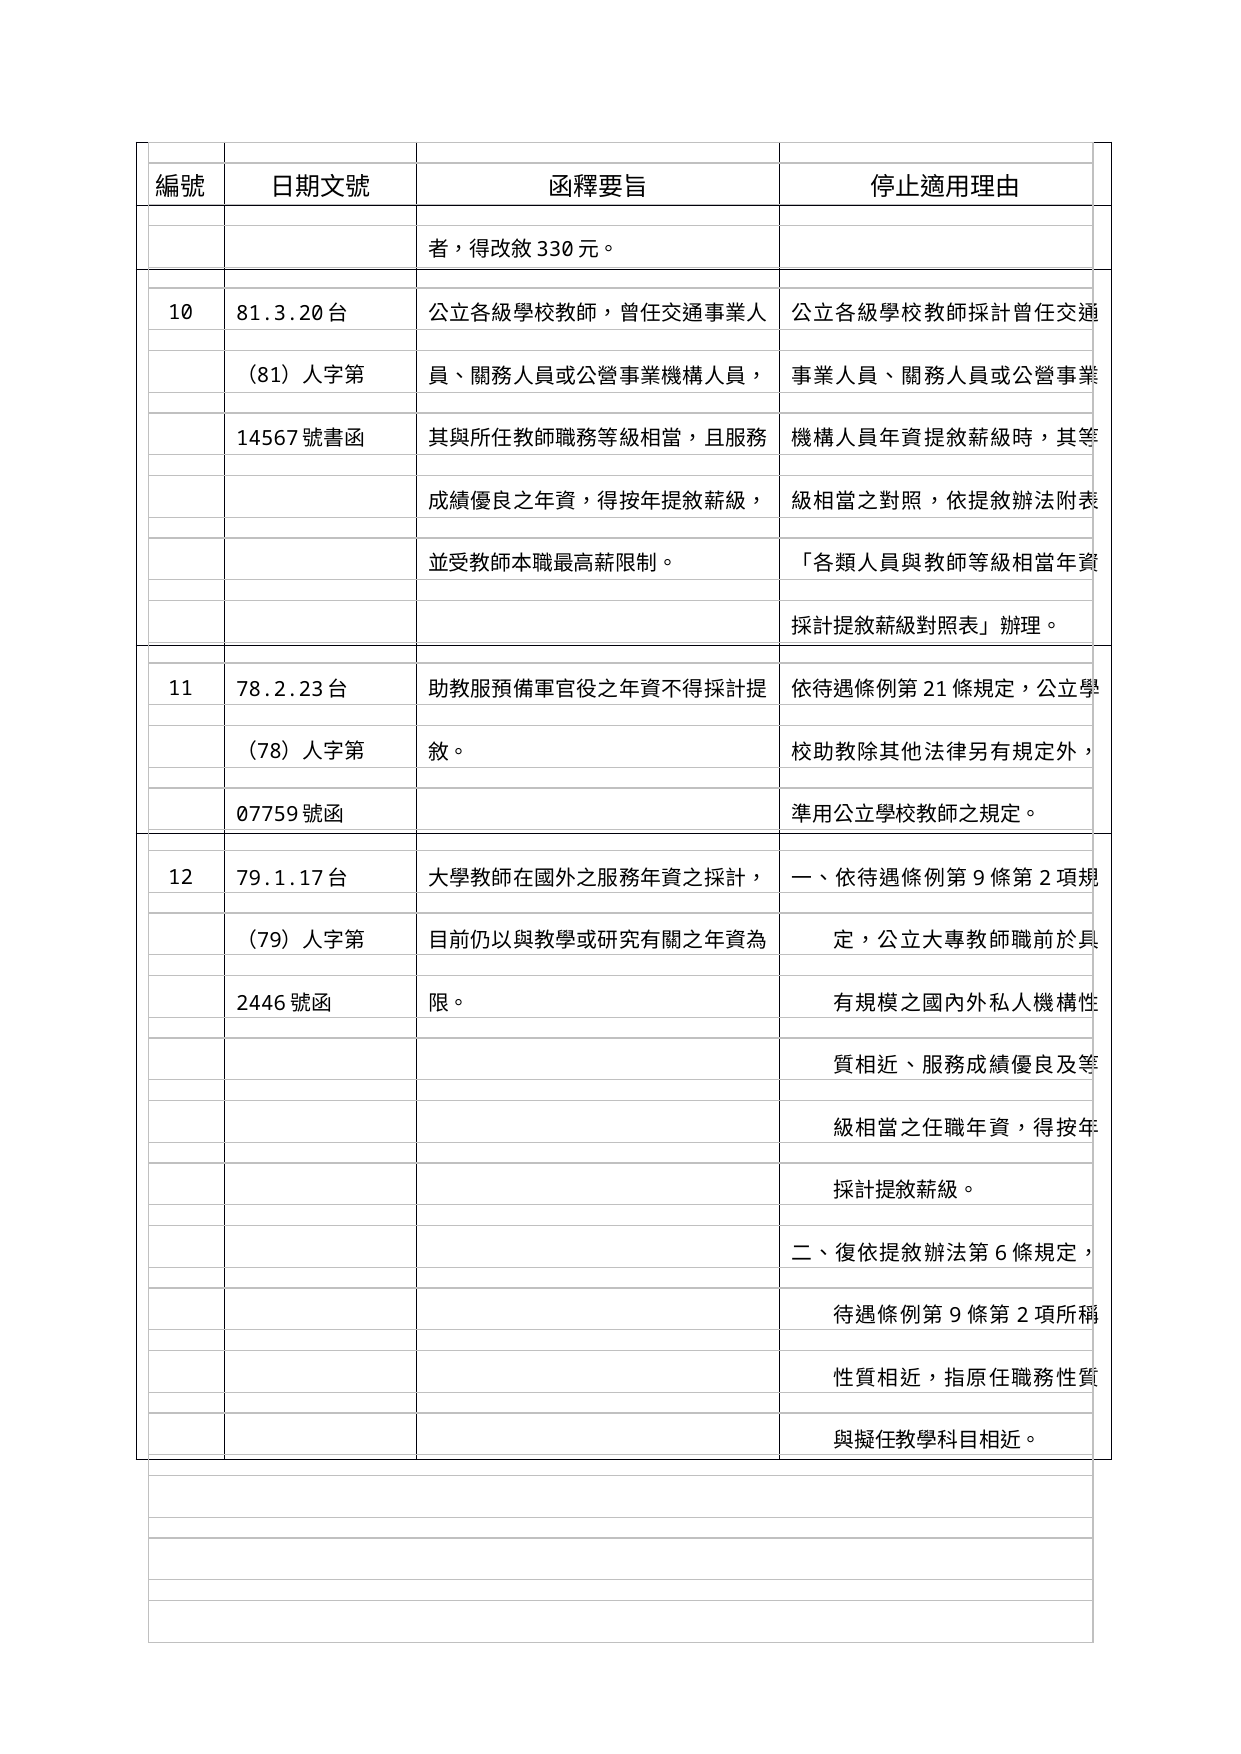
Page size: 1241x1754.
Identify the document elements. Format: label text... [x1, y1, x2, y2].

table_cell 公立各級學校教師採計曾任交通事業人員、關務人員或公營事業機構人員年資提敘薪級時，其等級相當之對照，依提敘辦法附表「各類人員與教師等級相當年資採計提敘薪級對照表」辦理。 [780, 414, 1092, 454]
table_cell [417, 705, 779, 725]
table_cell [417, 601, 779, 642]
table_cell 者，得改敘330元。 [417, 226, 779, 267]
table_cell [417, 646, 779, 662]
table_cell [225, 1393, 416, 1412]
table_cell 81.3.20台 [225, 289, 416, 329]
table_cell [225, 1351, 416, 1392]
table_cell [417, 1226, 779, 1267]
table_header 編號 [149, 164, 224, 204]
table_cell 公立各級學校教師採計曾任交通事業人員、關務人員或公營事業機構人員年資提敘薪級時，其等級相當之對照，依提敘辦法附表「各類人員與教師等級相當年資採計提敘薪級對照表」辦理。 [780, 289, 1092, 329]
table_cell [149, 414, 224, 454]
table_cell 員、關務人員或公營事業機構人員， [417, 351, 779, 392]
table_cell [149, 726, 224, 767]
table_cell [417, 1414, 779, 1454]
table_cell [225, 1268, 416, 1287]
table_cell [149, 330, 224, 350]
table_cell 依待遇條例第21條規定，公立學校助教除其他法律另有規定外，準用公立學校教師之規定。 [780, 646, 1092, 662]
table_cell 一、依待遇條例第9條第2項規定，公立大專教師職前於具有規模之國內外私人機構性質相近、服務成績優良及等級相當之任職年資，得按年採計提敘薪級。 二、復依提敘辦法第6條規定，待遇條例第9條第2項所稱性質相近，指原任職務性質與擬任教學科目相近。 [1094, 834, 1111, 1459]
table_cell [225, 226, 416, 267]
table_cell [225, 476, 416, 517]
table_cell [417, 1351, 779, 1392]
table_cell [149, 914, 224, 954]
table_cell 一、依待遇條例第9條第2項規定，公立大專教師職前於具有規模之國內外私人機構性質相近、服務成績優良及等級相當之任職年資，得按年採計提敘薪級。 二、復依提敘辦法第6條規定，待遇條例第9條第2項所稱性質相近，指原任職務性質與擬任教學科目相近。 [780, 1039, 1092, 1079]
table_cell 公立各級學校教師採計曾任交通事業人員、關務人員或公營事業機構人員年資提敘薪級時，其等級相當之對照，依提敘辦法附表「各類人員與教師等級相當年資採計提敘薪級對照表」辦理。 [780, 476, 1092, 517]
table_cell [149, 270, 224, 287]
table_cell 一、依待遇條例第9條第2項規定，公立大專教師職前於具有規模之國內外私人機構性質相近、服務成績優良及等級相當之任職年資，得按年採計提敘薪級。 二、復依提敘辦法第6條規定，待遇條例第9條第2項所稱性質相近，指原任職務性質與擬任教學科目相近。 [780, 834, 1092, 850]
table_cell 14567號書函 [225, 414, 416, 454]
table_cell （81）人字第 [225, 351, 416, 392]
table_cell [149, 1018, 224, 1037]
table_cell [417, 768, 779, 787]
table_cell [225, 768, 416, 787]
table_cell 公立各級學校教師採計曾任交通事業人員、關務人員或公營事業機構人員年資提敘薪級時，其等級相當之對照，依提敘辦法附表「各類人員與教師等級相當年資採計提敘薪級對照表」辦理。 [780, 518, 1092, 537]
table_cell [149, 1143, 224, 1162]
table_cell [225, 539, 416, 579]
table_cell 一、依待遇條例第9條第2項規定，公立大專教師職前於具有規模之國內外私人機構性質相近、服務成績優良及等級相當之任職年資，得按年採計提敘薪級。 二、復依提敘辦法第6條規定，待遇條例第9條第2項所稱性質相近，指原任職務性質與擬任教學科目相近。 [780, 1080, 1092, 1100]
table_cell [149, 1268, 224, 1287]
table_cell 公立各級學校教師採計曾任交通事業人員、關務人員或公營事業機構人員年資提敘薪級時，其等級相當之對照，依提敘辦法附表「各類人員與教師等級相當年資採計提敘薪級對照表」辦理。 [780, 351, 1092, 392]
table_cell 待遇條例未定有專科以上學校教師取得較高學歷改敘之規定，該書函有關講師取得博士學位而薪級未達330元者得改敘部分，停止適用。 [780, 206, 1092, 225]
table_cell [225, 1226, 416, 1267]
table_cell 一、依待遇條例第9條第2項規定，公立大專教師職前於具有規模之國內外私人機構性質相近、服務成績優良及等級相當之任職年資，得按年採計提敘薪級。 二、復依提敘辦法第6條規定，待遇條例第9條第2項所稱性質相近，指原任職務性質與擬任教學科目相近。 [780, 1205, 1092, 1225]
table_cell 一、依待遇條例第9條第2項規定，公立大專教師職前於具有規模之國內外私人機構性質相近、服務成績優良及等級相當之任職年資，得按年採計提敘薪級。 二、復依提敘辦法第6條規定，待遇條例第9條第2項所稱性質相近，指原任職務性質與擬任教學科目相近。 [780, 1143, 1092, 1162]
table_cell [149, 455, 224, 475]
table_cell 一、依待遇條例第9條第2項規定，公立大專教師職前於具有規模之國內外私人機構性質相近、服務成績優良及等級相當之任職年資，得按年採計提敘薪級。 二、復依提敘辦法第6條規定，待遇條例第9條第2項所稱性質相近，指原任職務性質與擬任教學科目相近。 [780, 1164, 1092, 1204]
table_cell [417, 834, 779, 850]
table_header 停止適用理由 [780, 143, 1092, 162]
table_cell [225, 206, 416, 225]
table_cell 一、依待遇條例第9條第2項規定，公立大專教師職前於具有規模之國內外私人機構性質相近、服務成績優良及等級相當之任職年資，得按年採計提敘薪級。 二、復依提敘辦法第6條規定，待遇條例第9條第2項所稱性質相近，指原任職務性質與擬任教學科目相近。 [780, 1101, 1092, 1142]
table_cell 一、依待遇條例第9條第2項規定，公立大專教師職前於具有規模之國內外私人機構性質相近、服務成績優良及等級相當之任職年資，得按年採計提敘薪級。 二、復依提敘辦法第6條規定，待遇條例第9條第2項所稱性質相近，指原任職務性質與擬任教學科目相近。 [780, 1226, 1092, 1267]
table_cell [225, 1205, 416, 1225]
table_cell [225, 705, 416, 725]
table_cell [149, 206, 224, 225]
table_cell 一、依待遇條例第9條第2項規定，公立大專教師職前於具有規模之國內外私人機構性質相近、服務成績優良及等級相當之任職年資，得按年採計提敘薪級。 二、復依提敘辦法第6條規定，待遇條例第9條第2項所稱性質相近，指原任職務性質與擬任教學科目相近。 [780, 893, 1092, 912]
table_cell 依待遇條例第21條規定，公立學校助教除其他法律另有規定外，準用公立學校教師之規定。 [1094, 646, 1111, 833]
table_cell 79.1.17台 [225, 851, 416, 892]
table_header 函釋要旨 [417, 143, 779, 162]
table_cell [225, 580, 416, 600]
table_cell [417, 1101, 779, 1142]
table_cell 一、依待遇條例第9條第2項規定，公立大專教師職前於具有規模之國內外私人機構性質相近、服務成績優良及等級相當之任職年資，得按年採計提敘薪級。 二、復依提敘辦法第6條規定，待遇條例第9條第2項所稱性質相近，指原任職務性質與擬任教學科目相近。 [780, 1018, 1092, 1037]
table_cell [149, 1039, 224, 1079]
table_cell 助教服預備軍官役之年資不得採計提 [417, 664, 779, 704]
table_cell [417, 455, 779, 475]
table_cell [417, 1018, 779, 1037]
table_cell [149, 834, 224, 850]
table_cell [149, 1205, 224, 1225]
table_header 停止適用理由 [1094, 143, 1111, 205]
table_cell 目前仍以與教學或研究有關之年資為 [417, 914, 779, 954]
table_cell 其與所任教師職務等級相當，且服務 [417, 414, 779, 454]
table_cell 一、依待遇條例第9條第2項規定，公立大專教師職前於具有規模之國內外私人機構性質相近、服務成績優良及等級相當之任職年資，得按年採計提敘薪級。 二、復依提敘辦法第6條規定，待遇條例第9條第2項所稱性質相近，指原任職務性質與擬任教學科目相近。 [780, 1393, 1092, 1412]
table_cell [225, 1080, 416, 1100]
table_cell [225, 1143, 416, 1162]
table_cell [417, 580, 779, 600]
table_cell [149, 955, 224, 975]
table_cell [417, 206, 779, 225]
table_cell [149, 646, 224, 662]
table_cell [149, 518, 224, 537]
table_cell 一、依待遇條例第9條第2項規定，公立大專教師職前於具有規模之國內外私人機構性質相近、服務成績優良及等級相當之任職年資，得按年採計提敘薪級。 二、復依提敘辦法第6條規定，待遇條例第9條第2項所稱性質相近，指原任職務性質與擬任教學科目相近。 [780, 1414, 1092, 1454]
table_cell [149, 1414, 224, 1454]
table_header 日期文號 [225, 164, 416, 204]
table_cell [149, 1164, 224, 1204]
table_cell [225, 955, 416, 975]
table_cell [149, 601, 224, 642]
table_cell [225, 1414, 416, 1454]
table_cell [149, 1393, 224, 1412]
table_header 函釋要旨 [417, 164, 779, 204]
table_cell [225, 1101, 416, 1142]
table_cell [225, 518, 416, 537]
table_cell [417, 1205, 779, 1225]
table_cell [417, 1393, 779, 1412]
table_cell 公立各級學校教師採計曾任交通事業人員、關務人員或公營事業機構人員年資提敘薪級時，其等級相當之對照，依提敘辦法附表「各類人員與教師等級相當年資採計提敘薪級對照表」辦理。 [1094, 270, 1111, 645]
table_cell [417, 1039, 779, 1079]
table_cell [149, 789, 224, 829]
table_cell [417, 330, 779, 350]
table_cell [149, 1226, 224, 1267]
table_cell [225, 393, 416, 412]
table_cell 依待遇條例第21條規定，公立學校助教除其他法律另有規定外，準用公立學校教師之規定。 [780, 789, 1092, 829]
table_cell 一、依待遇條例第9條第2項規定，公立大專教師職前於具有規模之國內外私人機構性質相近、服務成績優良及等級相當之任職年資，得按年採計提敘薪級。 二、復依提敘辦法第6條規定，待遇條例第9條第2項所稱性質相近，指原任職務性質與擬任教學科目相近。 [780, 1289, 1092, 1329]
table_cell 10 [149, 289, 224, 329]
table_cell [149, 1101, 224, 1142]
table_cell （78）人字第 [225, 726, 416, 767]
table_header 編號 [149, 143, 224, 162]
table_cell [417, 789, 779, 829]
table_cell 大學教師在國外之服務年資之採計， [417, 851, 779, 892]
table_cell [417, 893, 779, 912]
table_cell 一、依待遇條例第9條第2項規定，公立大專教師職前於具有規模之國內外私人機構性質相近、服務成績優良及等級相當之任職年資，得按年採計提敘薪級。 二、復依提敘辦法第6條規定，待遇條例第9條第2項所稱性質相近，指原任職務性質與擬任教學科目相近。 [780, 976, 1092, 1017]
table_cell 公立各級學校教師採計曾任交通事業人員、關務人員或公營事業機構人員年資提敘薪級時，其等級相當之對照，依提敘辦法附表「各類人員與教師等級相當年資採計提敘薪級對照表」辦理。 [780, 270, 1092, 287]
table_cell [149, 1289, 224, 1329]
table_cell 限。 [417, 976, 779, 1017]
table_cell [417, 1455, 779, 1459]
table_cell [137, 834, 148, 1459]
table_cell [149, 476, 224, 517]
table_cell [417, 1143, 779, 1162]
table_cell 11 [149, 664, 224, 704]
table_cell 07759號函 [225, 789, 416, 829]
table_cell 依待遇條例第21條規定，公立學校助教除其他法律另有規定外，準用公立學校教師之規定。 [780, 705, 1092, 725]
table_cell 成績優良之年資，得按年提敘薪級， [417, 476, 779, 517]
table_cell [417, 955, 779, 975]
table_cell [225, 1039, 416, 1079]
table_cell [225, 893, 416, 912]
table_cell （79）人字第 [225, 914, 416, 954]
table_cell [149, 226, 224, 267]
table_cell [225, 1289, 416, 1329]
table_cell [417, 1289, 779, 1329]
table_cell [149, 539, 224, 579]
table_cell 一、依待遇條例第9條第2項規定，公立大專教師職前於具有規模之國內外私人機構性質相近、服務成績優良及等級相當之任職年資，得按年採計提敘薪級。 二、復依提敘辦法第6條規定，待遇條例第9條第2項所稱性質相近，指原任職務性質與擬任教學科目相近。 [780, 1330, 1092, 1350]
table_cell [137, 646, 148, 833]
table_cell 12 [149, 851, 224, 892]
table_header 日期文號 [225, 143, 416, 162]
table_cell [225, 646, 416, 662]
table_cell 公立各級學校教師採計曾任交通事業人員、關務人員或公營事業機構人員年資提敘薪級時，其等級相當之對照，依提敘辦法附表「各類人員與教師等級相當年資採計提敘薪級對照表」辦理。 [780, 455, 1092, 475]
table_cell [137, 270, 148, 645]
table_cell [149, 976, 224, 1017]
table_cell [417, 1164, 779, 1204]
table_cell [417, 1330, 779, 1350]
table_cell 依待遇條例第21條規定，公立學校助教除其他法律另有規定外，準用公立學校教師之規定。 [780, 664, 1092, 704]
table_cell [149, 705, 224, 725]
table_cell [149, 1080, 224, 1100]
table_cell [149, 580, 224, 600]
table_header 編號 [137, 143, 148, 205]
table_cell [149, 768, 224, 787]
table_cell [149, 393, 224, 412]
table_cell [225, 1330, 416, 1350]
table_cell [225, 330, 416, 350]
table_cell 一、依待遇條例第9條第2項規定，公立大專教師職前於具有規模之國內外私人機構性質相近、服務成績優良及等級相當之任職年資，得按年採計提敘薪級。 二、復依提敘辦法第6條規定，待遇條例第9條第2項所稱性質相近，指原任職務性質與擬任教學科目相近。 [780, 851, 1092, 892]
table_cell [417, 1268, 779, 1287]
table_cell 公立各級學校教師採計曾任交通事業人員、關務人員或公營事業機構人員年資提敘薪級時，其等級相當之對照，依提敘辦法附表「各類人員與教師等級相當年資採計提敘薪級對照表」辦理。 [780, 580, 1092, 600]
table_cell [417, 1080, 779, 1100]
table_cell [225, 834, 416, 850]
table_cell [149, 351, 224, 392]
table_cell 公立各級學校教師採計曾任交通事業人員、關務人員或公營事業機構人員年資提敘薪級時，其等級相當之對照，依提敘辦法附表「各類人員與教師等級相當年資採計提敘薪級對照表」辦理。 [780, 539, 1092, 579]
table_cell 78.2.23台 [225, 664, 416, 704]
table_cell [225, 1018, 416, 1037]
table_cell 公立各級學校教師採計曾任交通事業人員、關務人員或公營事業機構人員年資提敘薪級時，其等級相當之對照，依提敘辦法附表「各類人員與教師等級相當年資採計提敘薪級對照表」辦理。 [780, 601, 1092, 642]
table_cell [417, 270, 779, 287]
table_cell [225, 270, 416, 287]
table_cell 敘。 [417, 726, 779, 767]
table_cell [149, 1330, 224, 1350]
table_cell 一、依待遇條例第9條第2項規定，公立大專教師職前於具有規模之國內外私人機構性質相近、服務成績優良及等級相當之任職年資，得按年採計提敘薪級。 二、復依提敘辦法第6條規定，待遇條例第9條第2項所稱性質相近，指原任職務性質與擬任教學科目相近。 [780, 1268, 1092, 1287]
table_cell 依待遇條例第21條規定，公立學校助教除其他法律另有規定外，準用公立學校教師之規定。 [780, 726, 1092, 767]
table_cell 2446號函 [225, 976, 416, 1017]
table_cell [149, 893, 224, 912]
table_cell 待遇條例未定有專科以上學校教師取得較高學歷改敘之規定，該書函有關講師取得博士學位而薪級未達330元者得改敘部分，停止適用。 [780, 226, 1092, 267]
table_cell 依待遇條例第21條規定，公立學校助教除其他法律另有規定外，準用公立學校教師之規定。 [780, 768, 1092, 787]
table_cell 並受教師本職最高薪限制。 [417, 539, 779, 579]
table_cell [417, 518, 779, 537]
table_cell 一、依待遇條例第9條第2項規定，公立大專教師職前於具有規模之國內外私人機構性質相近、服務成績優良及等級相當之任職年資，得按年採計提敘薪級。 二、復依提敘辦法第6條規定，待遇條例第9條第2項所稱性質相近，指原任職務性質與擬任教學科目相近。 [780, 914, 1092, 954]
table_cell 公立各級學校教師採計曾任交通事業人員、關務人員或公營事業機構人員年資提敘薪級時，其等級相當之對照，依提敘辦法附表「各類人員與教師等級相當年資採計提敘薪級對照表」辦理。 [780, 393, 1092, 412]
table_cell [225, 455, 416, 475]
table_cell 一、依待遇條例第9條第2項規定，公立大專教師職前於具有規模之國內外私人機構性質相近、服務成績優良及等級相當之任職年資，得按年採計提敘薪級。 二、復依提敘辦法第6條規定，待遇條例第9條第2項所稱性質相近，指原任職務性質與擬任教學科目相近。 [780, 1351, 1092, 1392]
table_cell 一、依待遇條例第9條第2項規定，公立大專教師職前於具有規模之國內外私人機構性質相近、服務成績優良及等級相當之任職年資，得按年採計提敘薪級。 二、復依提敘辦法第6條規定，待遇條例第9條第2項所稱性質相近，指原任職務性質與擬任教學科目相近。 [780, 955, 1092, 975]
table_cell [225, 601, 416, 642]
table_cell 公立各級學校教師，曾任交通事業人 [417, 289, 779, 329]
table_cell [417, 393, 779, 412]
table_cell [225, 1164, 416, 1204]
table_cell [149, 1455, 224, 1459]
table_cell [137, 206, 148, 269]
table_cell [225, 1455, 416, 1459]
table_header 停止適用理由 [780, 164, 1092, 204]
table_cell [149, 1351, 224, 1392]
table_cell 公立各級學校教師採計曾任交通事業人員、關務人員或公營事業機構人員年資提敘薪級時，其等級相當之對照，依提敘辦法附表「各類人員與教師等級相當年資採計提敘薪級對照表」辦理。 [780, 330, 1092, 350]
